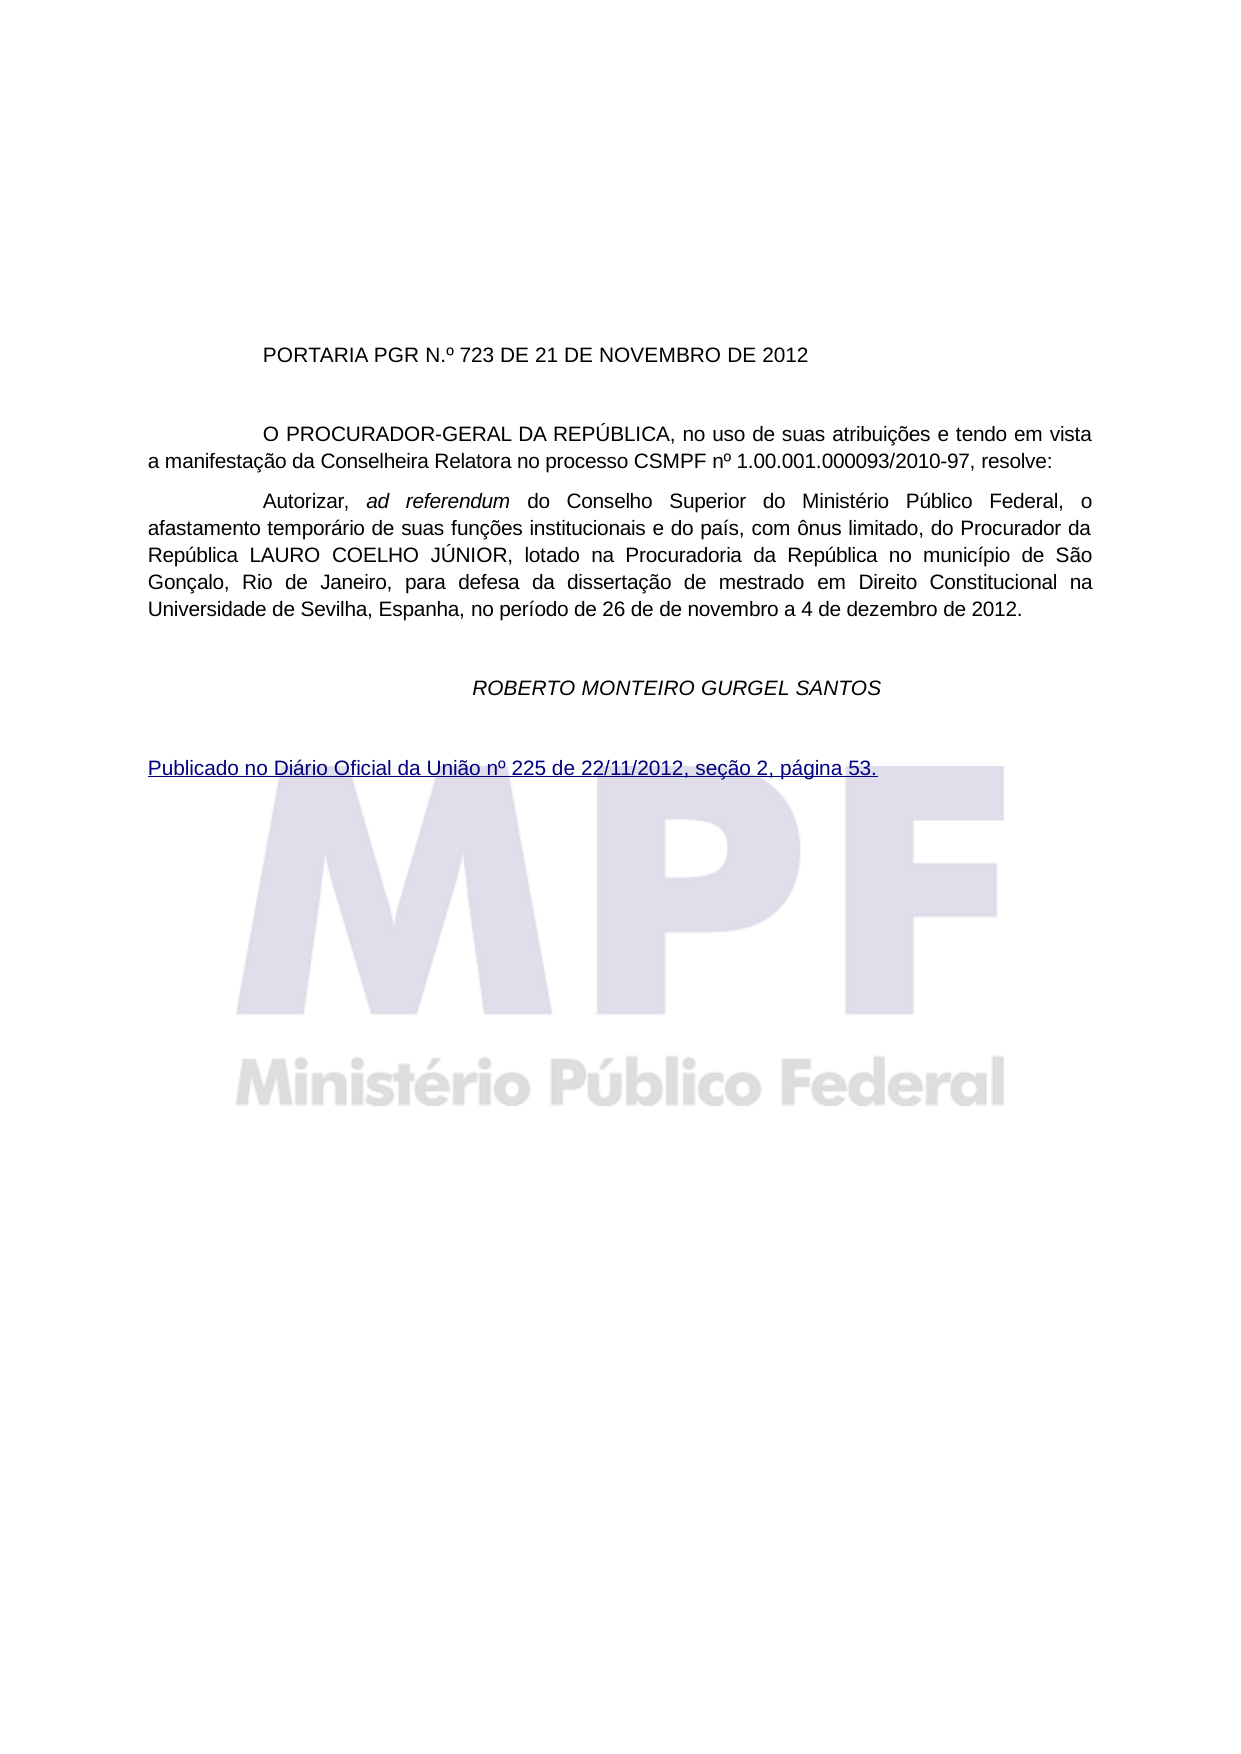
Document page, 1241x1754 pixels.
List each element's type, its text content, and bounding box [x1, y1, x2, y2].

text PORTARIA PGR N.º 723 DE 21 DE NOVEMBRO DE 2012 [148, 341, 1093, 368]
picture [236, 780, 1004, 1106]
text Publicado no Diário Oficial da União nº 225 de 22/11/2012, seção 2, página 53. [148, 753, 1093, 780]
text Autorizar, ad referendum do Conselho Superior do Ministério Público Federal, o afastamento temporário de suas funções institucionais e do país, com ônus limitado, do Procurador da República LAURO COELHO JÚNIOR, lotado na Procuradoria da República no município de São Gonçalo, Rio de Janeiro, para defesa da dissertação de mestrado em Direito Constitucional na Universidade de Sevilha, Espanha, no período de 26 de de novembro a 4 de dezembro de 2012. [148, 487, 1093, 622]
text O PROCURADOR-GERAL DA REPÚBLICA, no uso de suas atribuições e tendo em vista a manifestação da Conselheira Relatora no processo CSMPF nº 1.00.001.000093/2010-97, resolve: [148, 420, 1093, 474]
text ROBERTO MONTEIRO GURGEL SANTOS [148, 674, 1093, 701]
